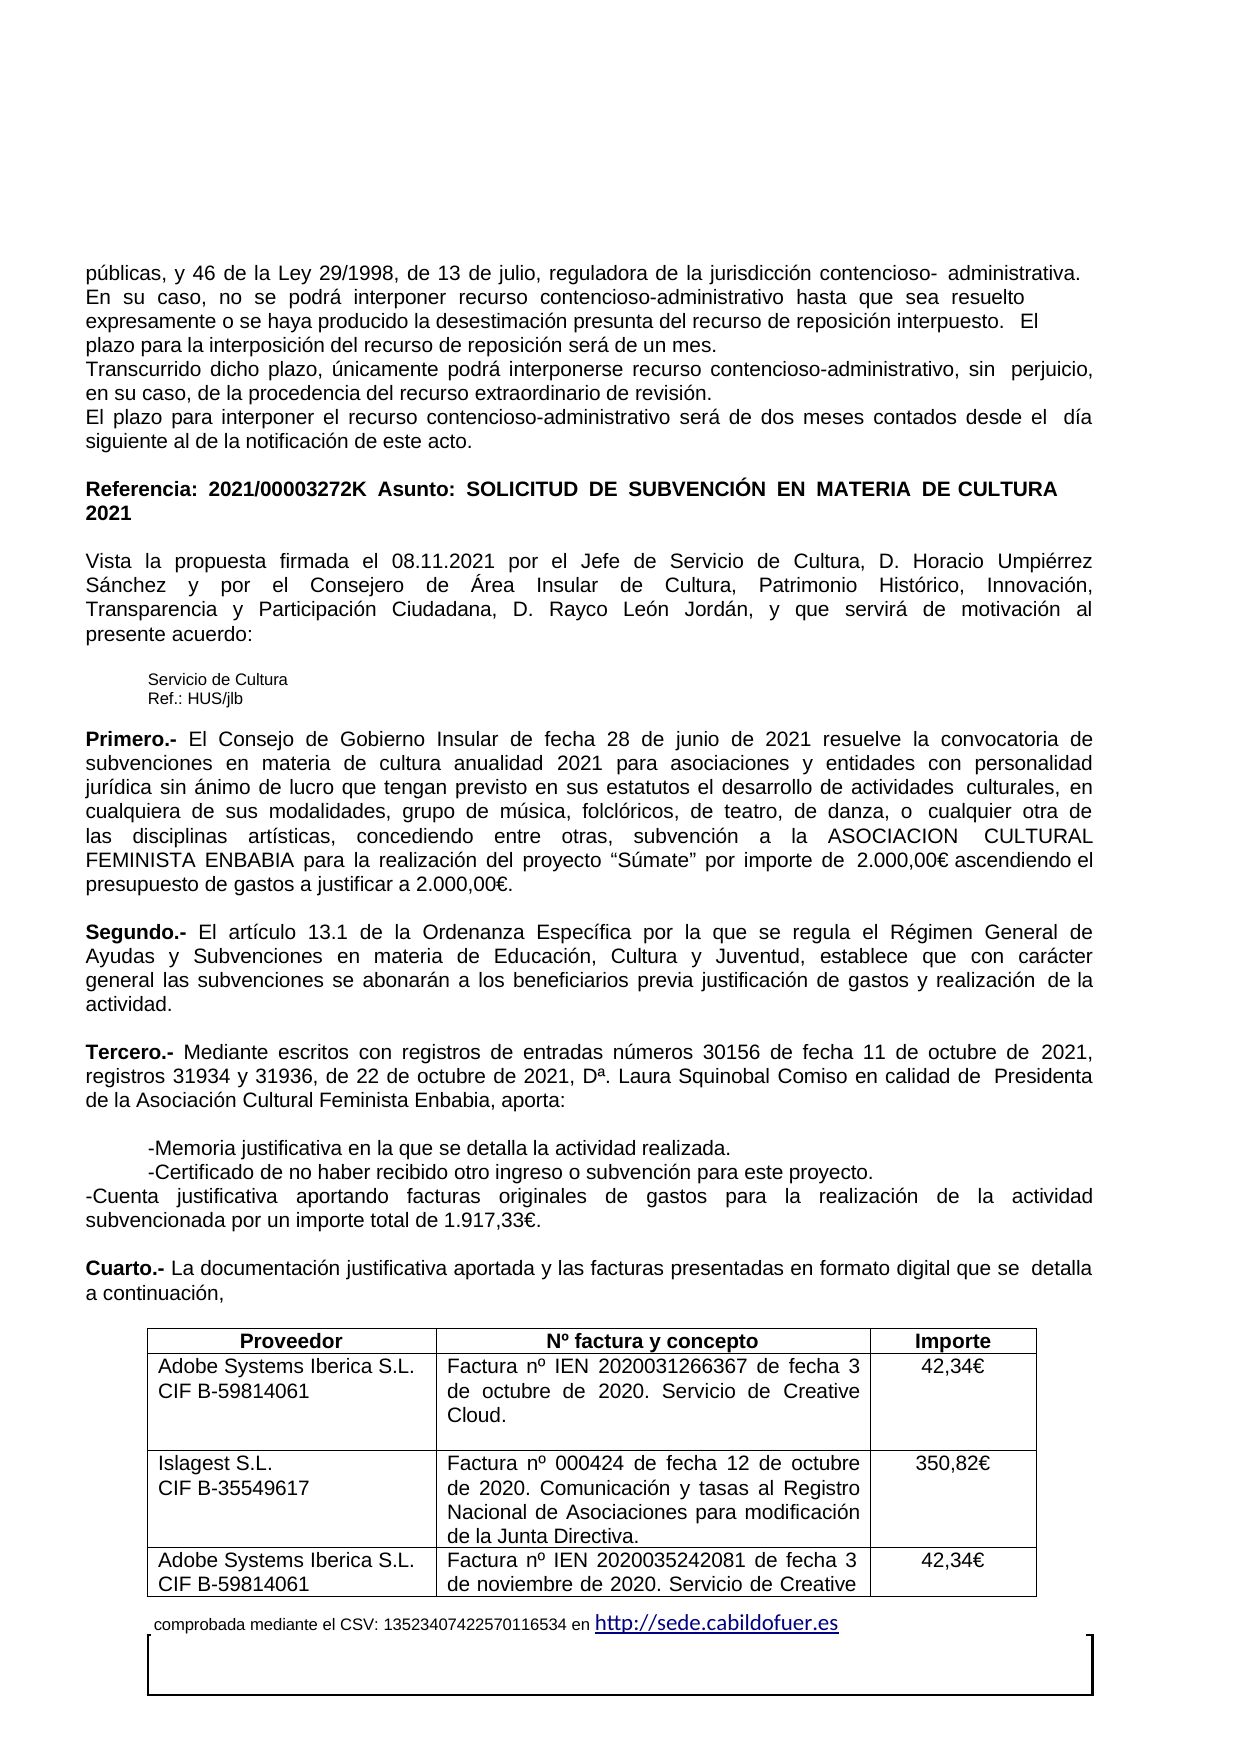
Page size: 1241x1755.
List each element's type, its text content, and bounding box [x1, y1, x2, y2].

text Cuarto.- La documentación justificativa aportada y las facturas presentadas en formato digital que se detalla a continuación, [85, 1256, 1093, 1304]
table_cell Islagest S.L. CIF B-35549617 [148, 1451, 436, 1547]
table_cell 42,34€ [871, 1548, 1036, 1596]
table_cell Adobe Systems Iberica S.L. CIF B-59814061 [148, 1548, 436, 1596]
text Primero.- El Consejo de Gobierno Insular de fecha 28 de junio de 2021 resuelve la convocatoria de subvenciones en materia de cultura anualidad 2021 para asociaciones y entidades con personalidad jurídica sin ánimo de lucro que tengan previsto en sus estatutos el desarrollo de actividades culturales, en cualquiera de sus modalidades, grupo de música, folclóricos, de teatro, de danza, o cualquier otra de las disciplinas artísticas, concediendo entre otras, subvención a la ASOCIACION CULTURAL FEMINISTA ENBABIA para la realización del proyecto “Súmate” por importe de 2.000,00€ ascendiendo el presupuesto de gastos a justificar a 2.000,00€. [85, 727, 1093, 896]
text Vista la propuesta firmada el 08.11.2021 por el Jefe de Servicio de Cultura, D. Horacio Umpiérrez Sánchez y por el Consejero de Área Insular de Cultura, Patrimonio Histórico, Innovación, Transparencia y Participación Ciudadana, D. Rayco León Jordán, y que servirá de motivación al presente acuerdo: [85, 549, 1093, 645]
table_header Importe [871, 1329, 1036, 1353]
table_cell 42,34€ [871, 1354, 1036, 1450]
table_header Nº factura y concepto [437, 1329, 870, 1353]
table_cell Adobe Systems Iberica S.L. CIF B-59814061 [148, 1354, 436, 1450]
table_header Proveedor [148, 1329, 436, 1353]
text El plazo para interponer el recurso contencioso-administrativo será de dos meses contados desde el día siguiente al de la notificación de este acto. [85, 405, 1093, 453]
table_cell 350,82€ [871, 1451, 1036, 1547]
text -Memoria justificativa en la que se detalla la actividad realizada. [148, 1136, 1107, 1160]
text Servicio de Cultura Ref.: HUS/jlb [148, 669, 321, 708]
text Tercero.- Mediante escritos con registros de entradas números 30156 de fecha 11 de octubre de 2021, registros 31934 y 31936, de 22 de octubre de 2021, Dª. Laura Squinobal Comiso en calidad de Presidenta de la Asociación Cultural Feminista Enbabia, aporta: [85, 1040, 1093, 1112]
table_cell Factura nº IEN 2020035242081 de fecha 3 de noviembre de 2020. Servicio de Creative [437, 1548, 870, 1596]
text -Cuenta justificativa aportando facturas originales de gastos para la realización de la actividad subvencionada por un importe total de 1.917,33€. [85, 1184, 1093, 1232]
text Transcurrido dicho plazo, únicamente podrá interponerse recurso contencioso-administrativo, sin perjuicio, en su caso, de la procedencia del recurso extraordinario de revisión. [85, 357, 1093, 405]
table_cell Factura nº IEN 2020031266367 de fecha 3 de octubre de 2020. Servicio de Creative Cloud. [437, 1354, 870, 1450]
text En su caso, no se podrá interponer recurso contencioso-administrativo hasta que sea resuelto expresamente o se haya producido la desestimación presunta del recurso de reposición interpuesto. El plazo para la interposición del recurso de reposición será de un mes. [85, 284, 1088, 357]
text -Certificado de no haber recibido otro ingreso o subvención para este proyecto. [148, 1160, 1107, 1184]
text públicas, y 46 de la Ley 29/1998, de 13 de julio, reguladora de la jurisdicción contencioso- administrativa. [85, 260, 1093, 284]
subtitle Referencia: 2021/00003272K Asunto: SOLICITUD DE SUBVENCIÓN EN MATERIA DE CULTURA 2021 [85, 477, 1093, 525]
table_cell Factura nº 000424 de fecha 12 de octubre de 2020. Comunicación y tasas al Registro Nacional de Asociaciones para modificación de la Junta Directiva. [437, 1451, 870, 1547]
text Segundo.- El artículo 13.1 de la Ordenanza Específica por la que se regula el Régimen General de Ayudas y Subvenciones en materia de Educación, Cultura y Juventud, establece que con carácter general las subvenciones se abonarán a los beneficiarios previa justificación de gastos y realización de la actividad. [85, 919, 1093, 1016]
